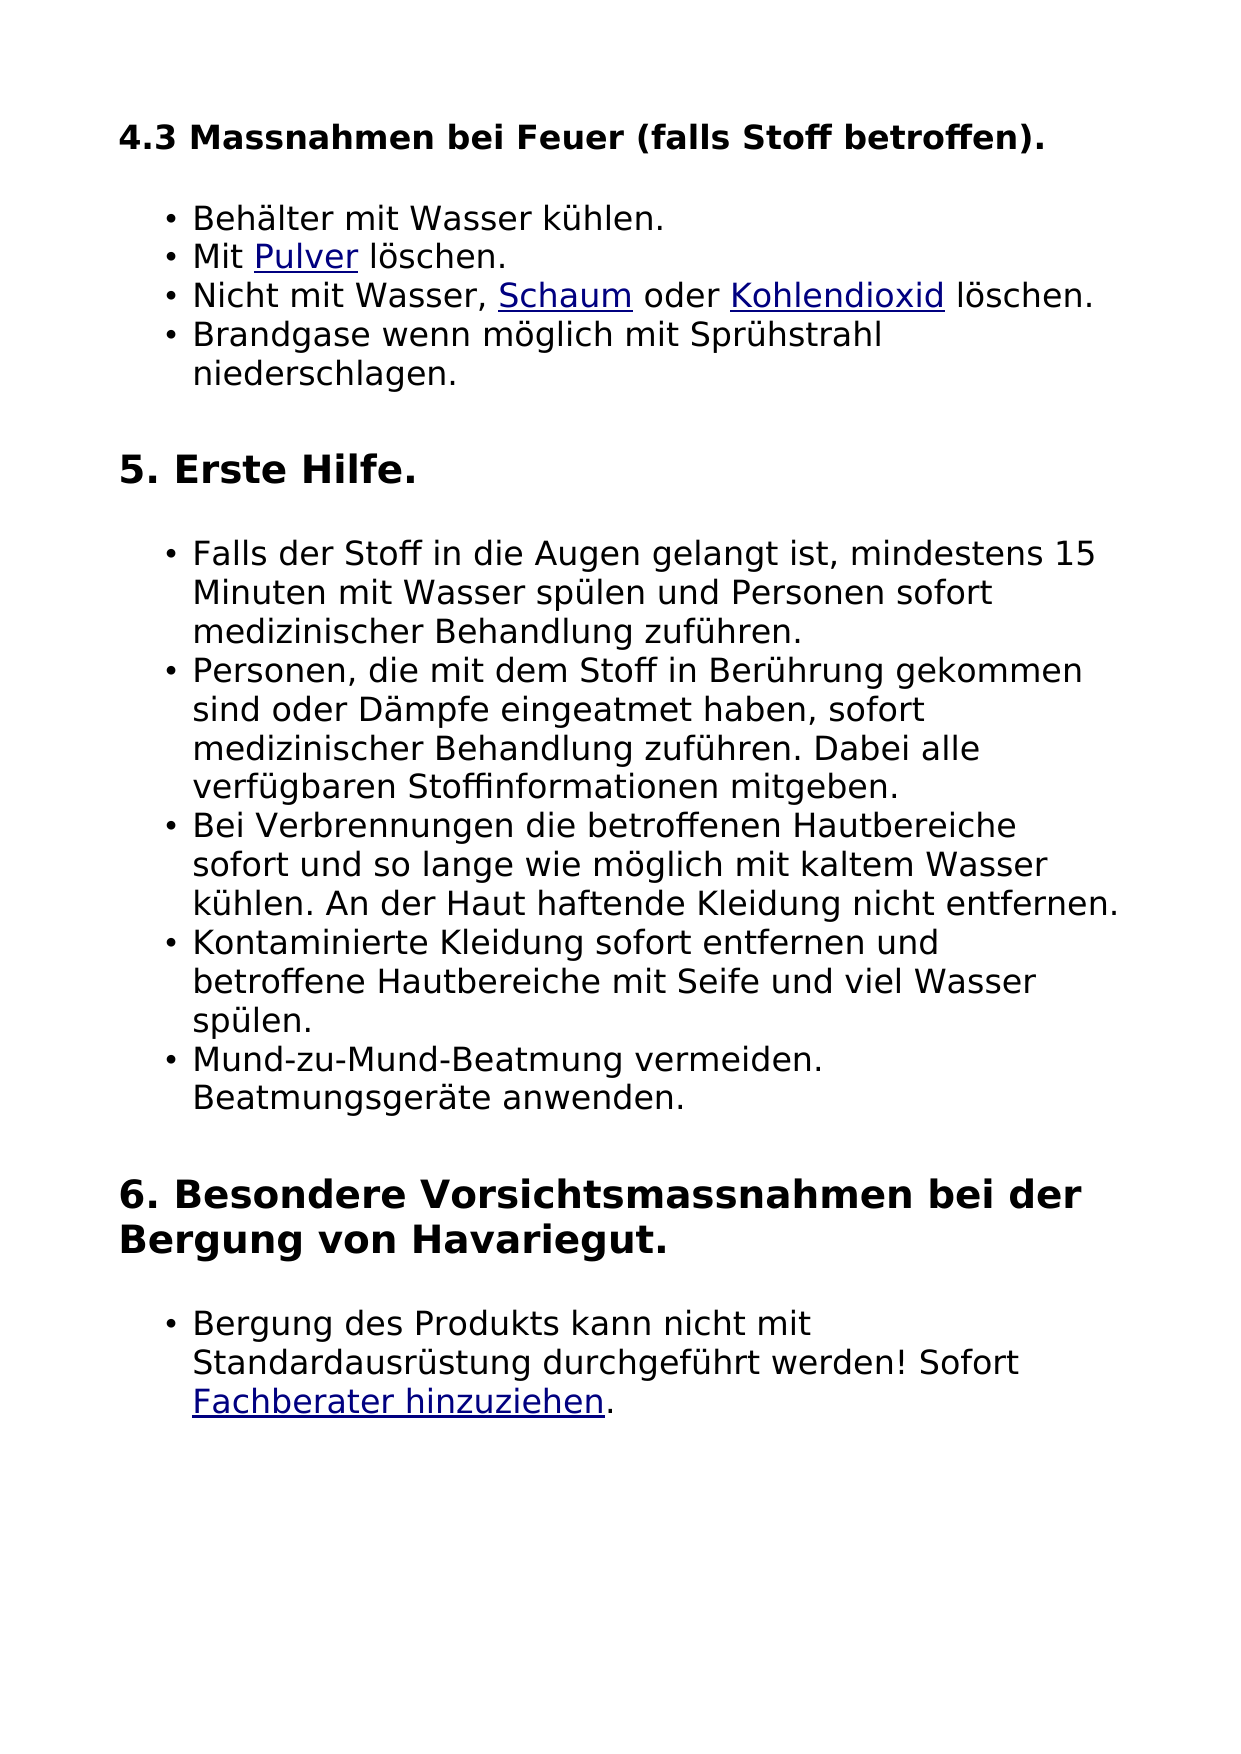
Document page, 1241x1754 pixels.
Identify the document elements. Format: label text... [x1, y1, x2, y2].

list Brandgase wenn möglich mit Sprühstrahl niederschlagen. [177, 316, 1122, 393]
list Nicht mit Wasser, Schaum oder Kohlendioxid löschen. [177, 277, 1122, 316]
list Kontaminierte Kleidung sofort entfernen und betroffene Hautbereiche mit Seife und viel Wasser spülen. [177, 923, 1122, 1040]
list Mund-zu-Mund-Beatmung vermeiden. Beatmungsgeräte anwenden. [177, 1040, 1122, 1118]
list Personen, die mit dem Stoff in Berührung gekommen sind oder Dämpfe eingeatmet haben, sofort medizinischer Behandlung zuführen. Dabei alle verfügbaren Stoffinformationen mitgeben. [177, 651, 1122, 807]
list Falls der Stoff in die Augen gelangt ist, mindestens 15 Minuten mit Wasser spülen und Personen sofort medizinischer Behandlung zuführen. [177, 535, 1122, 651]
list Behälter mit Wasser kühlen. [177, 199, 1122, 238]
list Mit Pulver löschen. [177, 238, 1122, 277]
subtitle 4.3 Massnahmen bei Feuer (falls Stoff betroffen). [118, 118, 1122, 157]
list Bergung des Produkts kann nicht mit Standardausrüstung durchgeführt werden! Sofort Fachberater hinzuziehen. [177, 1304, 1122, 1421]
subtitle 6. Besondere Vorsichtsmassnahmen bei der Bergung von Havariegut. [118, 1172, 1122, 1263]
list Bei Verbrennungen die betroffenen Hautbereiche sofort und so lange wie möglich mit kaltem Wasser kühlen. An der Haut haftende Kleidung nicht entfernen. [177, 807, 1122, 923]
subtitle 5. Erste Hilfe. [118, 448, 1122, 493]
